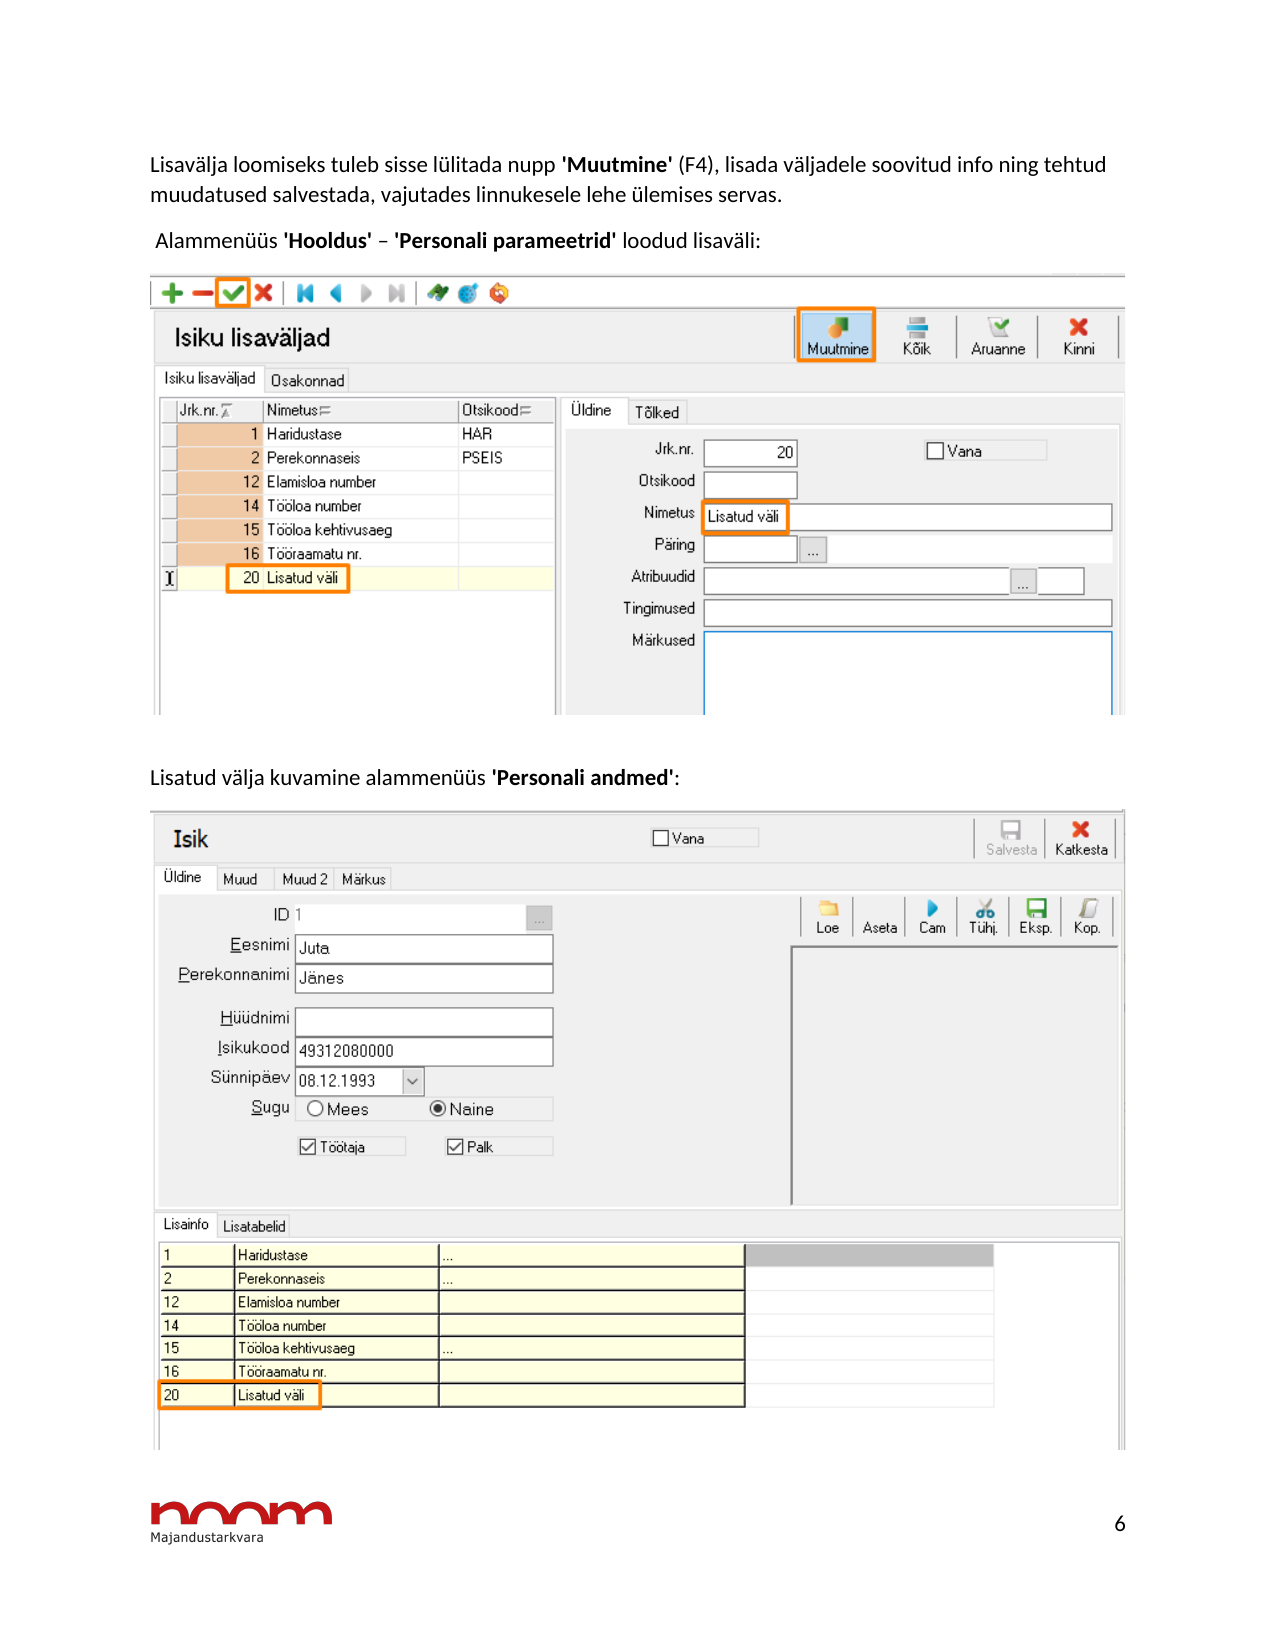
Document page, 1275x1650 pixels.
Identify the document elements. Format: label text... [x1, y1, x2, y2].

picture [150, 1500, 334, 1547]
text Lisavälja loomiseks tuleb sisse lülitada nupp 'Muutmine' (F4), lisada väljadele soovitud info ning tehtud muudatused salvestada, vajutades linnukesele lehe ülemises servas. [150, 150, 1125, 208]
text Lisatud välja kuvamine alammenüüs 'Personali andmed': [150, 763, 1125, 791]
picture [150, 273, 1125, 715]
text Alammenüüs 'Hooldus' – 'Personali parameetrid' loodud lisaväli: [150, 226, 1125, 254]
picture [150, 809, 1125, 1450]
